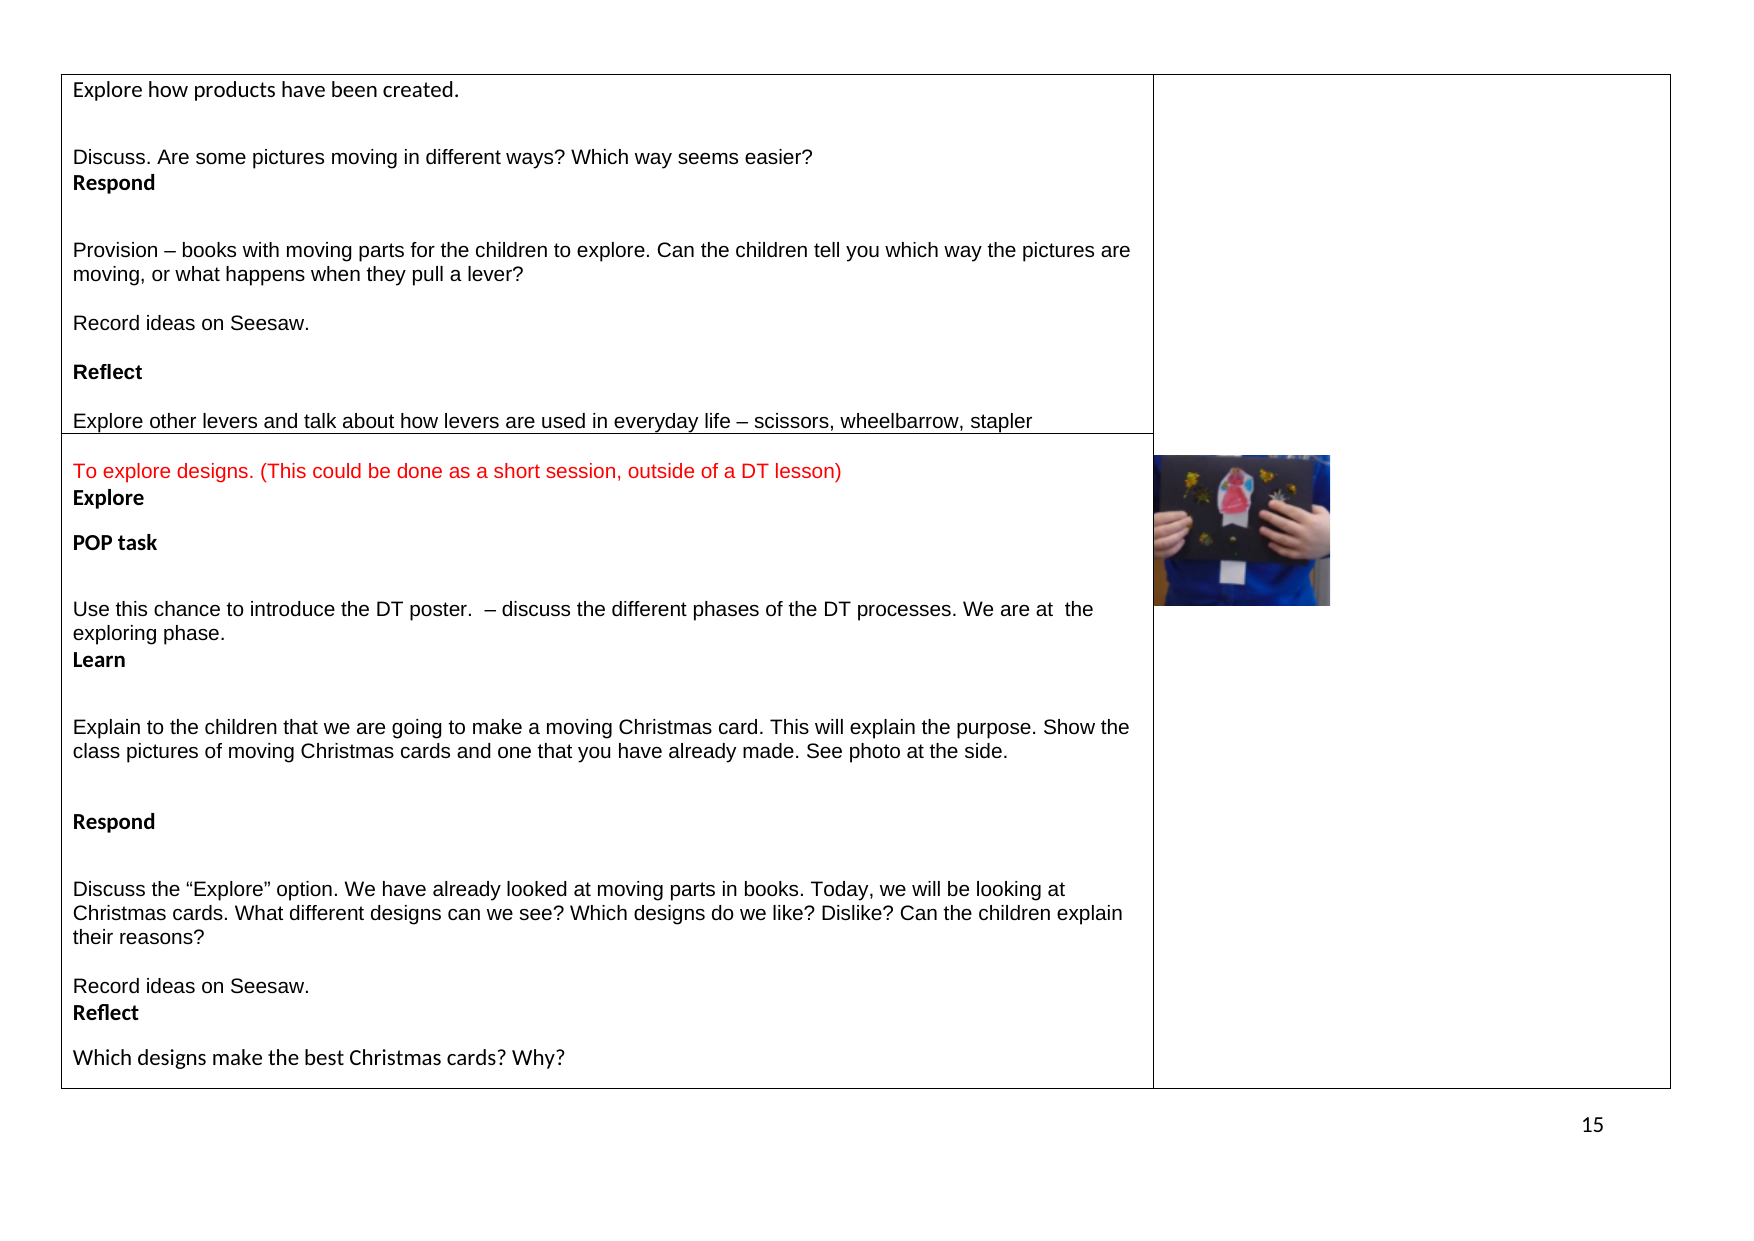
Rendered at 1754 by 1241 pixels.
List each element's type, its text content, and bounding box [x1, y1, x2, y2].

table_cell To explore designs. (This could be done as a short session, outside of a DT lesson) Explore POP task Use this chance to introduce the DT poster. – discuss the different phases of the DT processes. We are at the exploring phase. Learn Explain to the children that we are going to make a moving Christmas card. This will explain the purpose. Show the class pictures of moving Christmas cards and one that you have already made. See photo at the side. Respond Discuss the “Explore” option. We have already looked at moving parts in books. Today, we will be looking at Christmas cards. What different designs can we see? Which designs do we like? Dislike? Can the children explain their reasons? Record ideas on Seesaw. Reflect Which designs make the best Christmas cards? Why? [62, 434, 1153, 1087]
table_cell Explore how products have been created. Discuss. Are some pictures moving in different ways? Which way seems easier? Respond Provision – books with moving parts for the children to explore. Can the children tell you which way the pictures are moving, or what happens when they pull a lever? Record ideas on Seesaw. Reflect Explore other levers and talk about how levers are used in everyday life – scissors, wheelbarrow, stapler [62, 75, 1153, 433]
table_cell [1154, 75, 1670, 1087]
